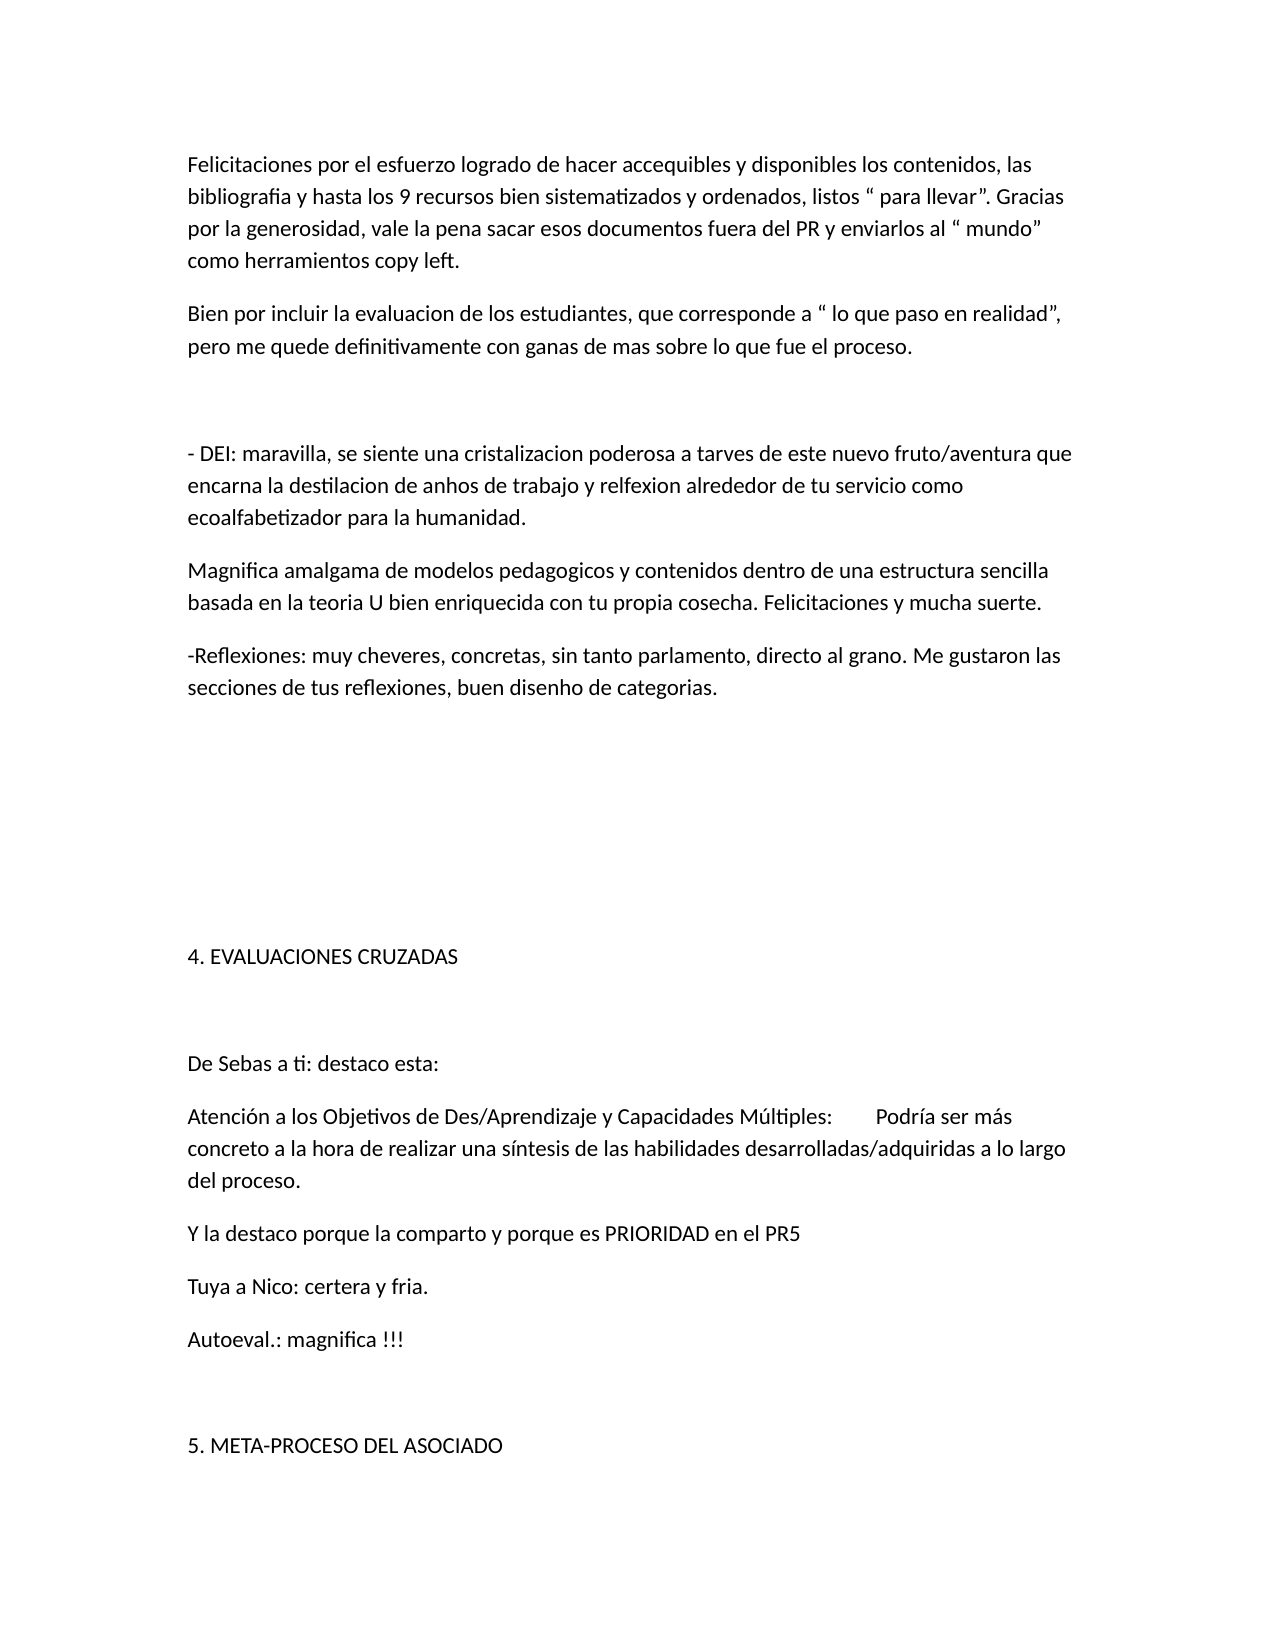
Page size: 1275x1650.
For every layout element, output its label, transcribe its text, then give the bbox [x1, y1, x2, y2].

text Magnifica amalgama de modelos pedagogicos y contenidos dentro de una estructura sencilla basada en la teoria U bien enriquecida con tu propia cosecha. Felicitaciones y mucha suerte. [187, 556, 1087, 616]
text 4. EVALUACIONES CRUZADAS [187, 942, 1087, 970]
text De Sebas a ti: destaco esta: [187, 1049, 1087, 1077]
text Y la destaco porque la comparto y porque es PRIORIDAD en el PR5 [187, 1219, 1087, 1247]
text Atención a los Objetivos de Des/Aprendizaje y Capacidades Múltiples: Podría ser más concreto a la hora de realizar una síntesis de las habilidades desarrolladas/adquiridas a lo largo del proceso. [187, 1102, 1087, 1194]
text Felicitaciones por el esfuerzo logrado de hacer accequibles y disponibles los contenidos, las bibliografia y hasta los 9 recursos bien sistematizados y ordenados, listos “ para llevar”. Gracias por la generosidad, vale la pena sacar esos documentos fuera del PR y enviarlos al “ mundo” como herramientos copy left. [187, 150, 1087, 274]
text - DEI: maravilla, se siente una cristalizacion poderosa a tarves de este nuevo fruto/aventura que encarna la destilacion de anhos de trabajo y relfexion alrededor de tu servicio como ecoalfabetizador para la humanidad. [187, 439, 1087, 531]
text Bien por incluir la evaluacion de los estudiantes, que corresponde a “ lo que paso en realidad”, pero me quede definitivamente con ganas de mas sobre lo que fue el proceso. [187, 299, 1087, 360]
text 5. META-PROCESO DEL ASOCIADO [187, 1431, 1087, 1459]
text Tuya a Nico: certera y fria. [187, 1272, 1087, 1300]
text -Reflexiones: muy cheveres, concretas, sin tanto parlamento, directo al grano. Me gustaron las secciones de tus reflexiones, buen disenho de categorias. [187, 641, 1087, 701]
text Autoeval.: magnifica !!! [187, 1325, 1087, 1353]
